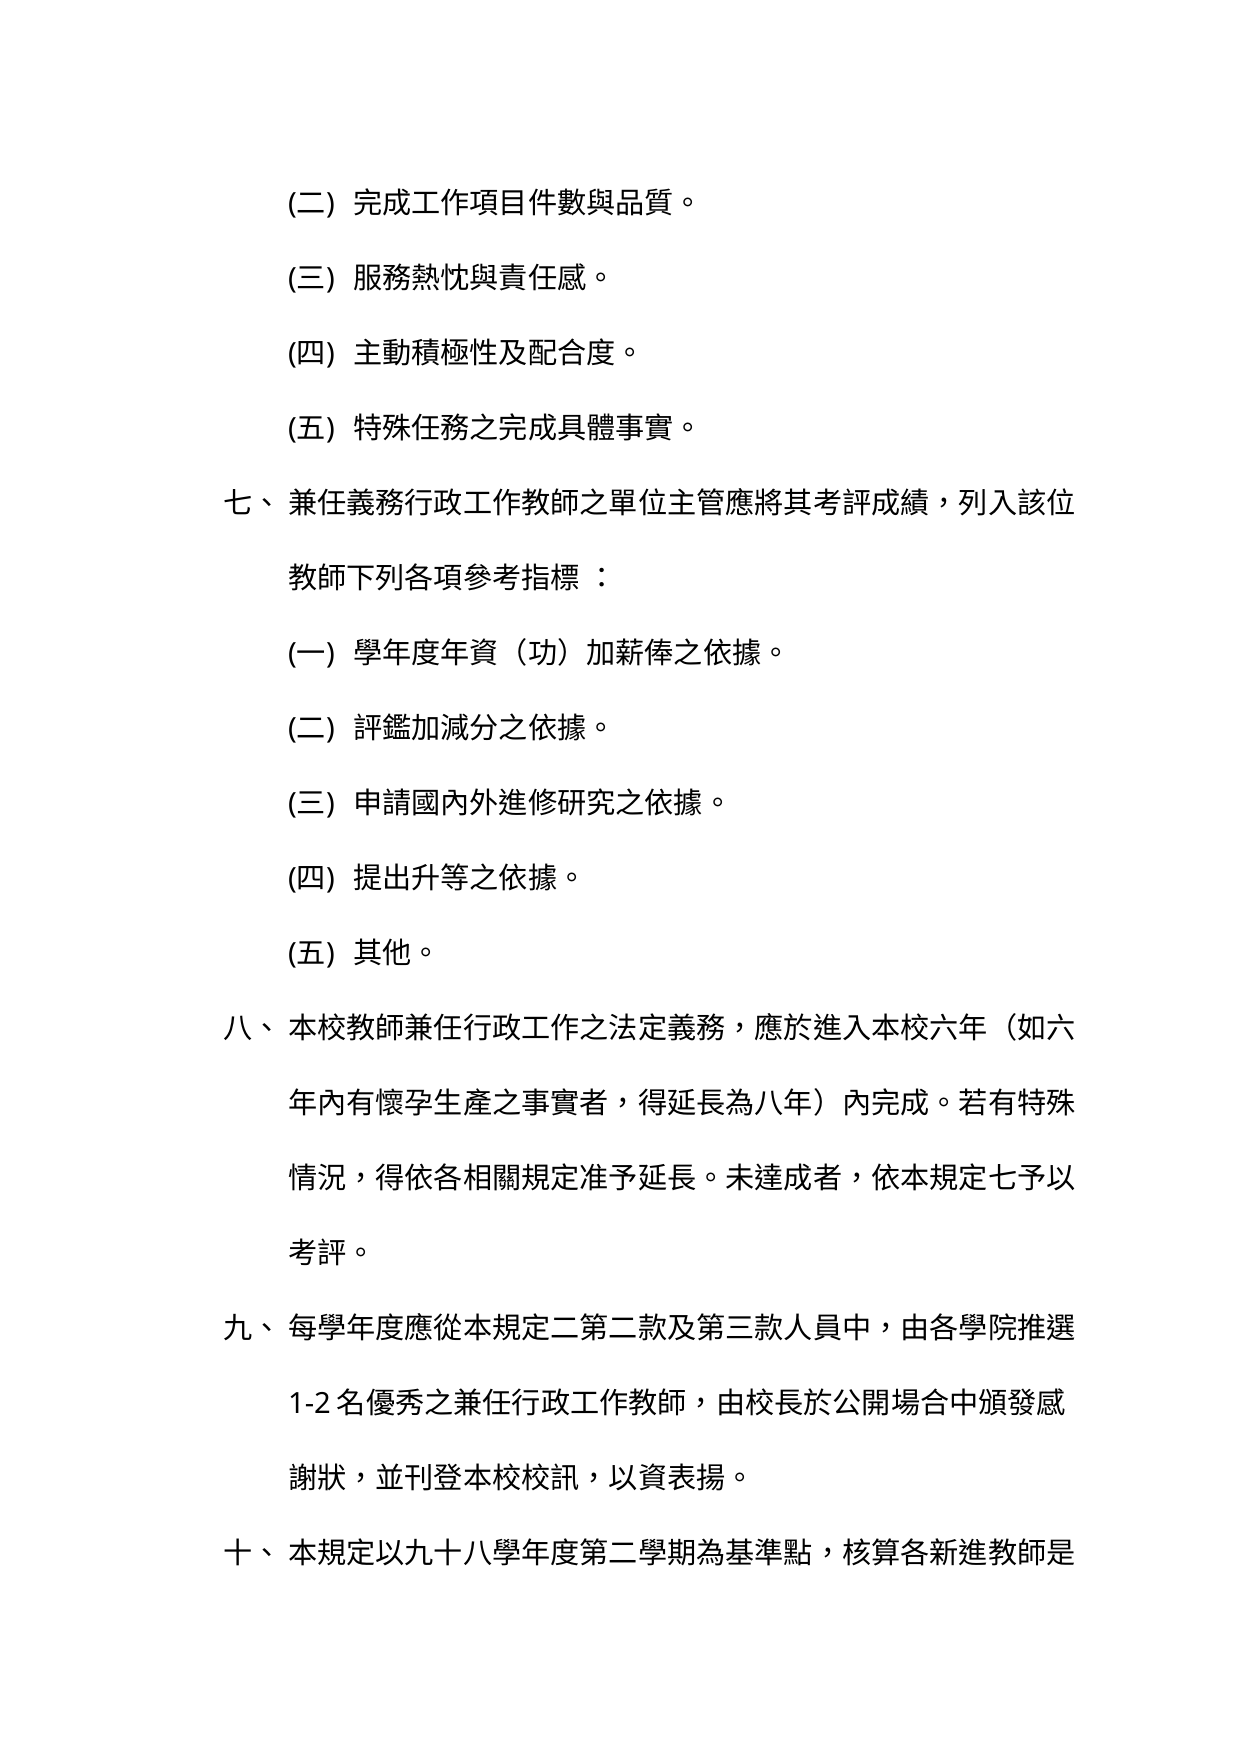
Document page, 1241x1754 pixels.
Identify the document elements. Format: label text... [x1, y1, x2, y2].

list 評鑑加減分之依據。 [288, 689, 1087, 764]
list 主動積極性及配合度。 [288, 314, 1087, 389]
list 服務熱忱與責任感。 [288, 239, 1087, 314]
list 其他。 [288, 914, 1087, 989]
list 申請國內外進修研究之依據。 [288, 764, 1087, 839]
list 特殊任務之完成具體事實。 [288, 389, 1087, 464]
list 完成工作項目件數與品質。 [288, 164, 1087, 239]
list 兼任義務行政工作教師之單位主管應將其考評成績，列入該位教師下列各項參考指標 ： [223, 464, 1087, 614]
list 本校教師兼任行政工作之法定義務，應於進入本校六年（如六年內有懷孕生產之事實者，得延長為八年）內完成。若有特殊情況，得依各相關規定准予延長。未達成者，依本規定七予以考評。 [223, 989, 1087, 1289]
list 每學年度應從本規定二第二款及第三款人員中，由各學院推選1-2名優秀之兼任行政工作教師，由校長於公開場合中頒發感謝狀，並刊登本校校訊，以資表揚。 [223, 1289, 1087, 1514]
list 提出升等之依據。 [288, 839, 1087, 914]
list 學年度年資（功）加薪俸之依據。 [288, 614, 1087, 689]
list 本規定以九十八學年度第二學期為基準點，核算各新進教師是 [223, 1514, 1087, 1589]
